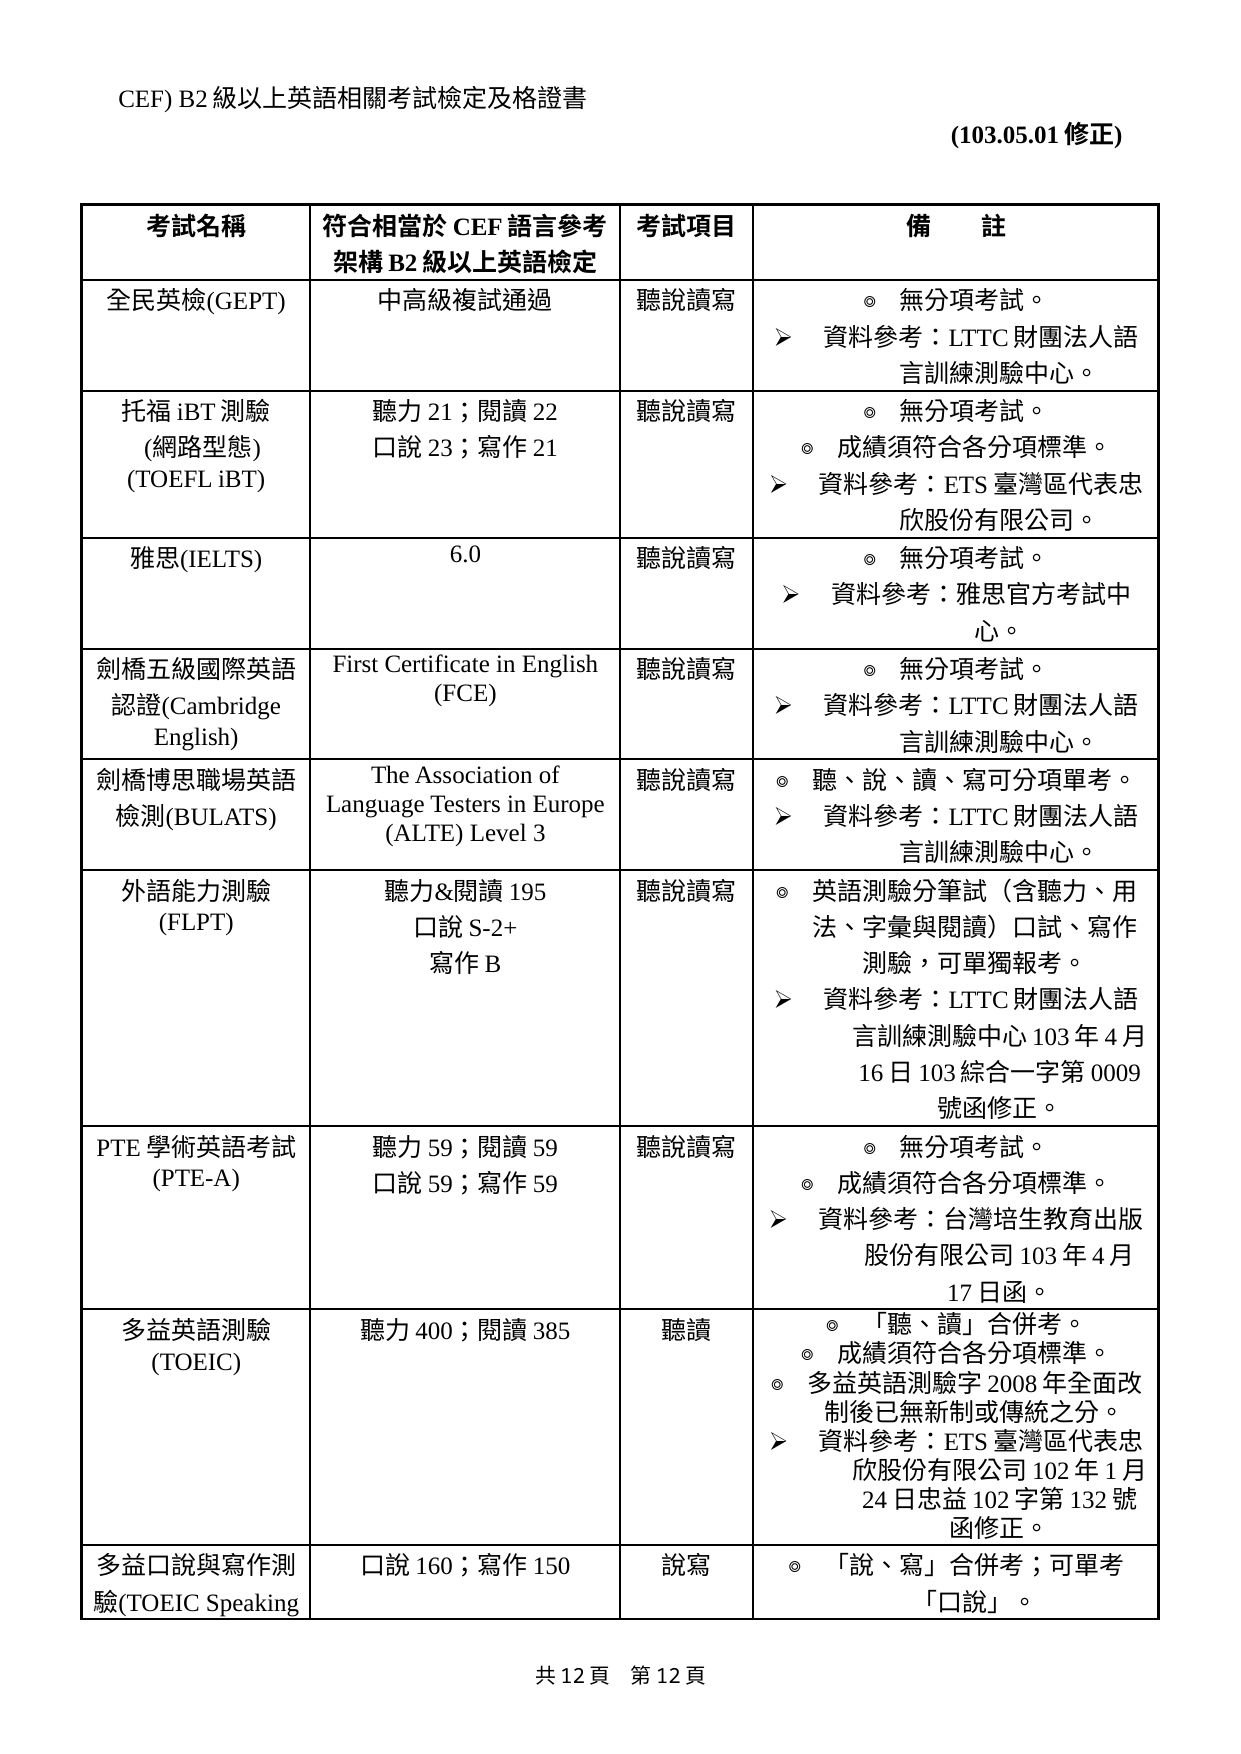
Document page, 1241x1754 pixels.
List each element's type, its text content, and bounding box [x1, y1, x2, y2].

table_cell 無分項考試。 資料參考：LTTC財團法人語言訓練測驗中心。 [754, 650, 1157, 758]
table_cell 托福iBT測驗 (網路型態) (TOEFL iBT) [83, 392, 309, 537]
table_cell 無分項考試。 資料參考：雅思官方考試中心。 [754, 539, 1157, 647]
table_cell 無分項考試。 成績須符合各分項標準。 資料參考：ETS臺灣區代表忠欣股份有限公司。 [754, 392, 1157, 537]
table_cell 聽力400；閱讀385 [311, 1310, 619, 1544]
table_cell 聽說讀寫 [621, 539, 752, 647]
table_cell 雅思(IELTS) [83, 539, 309, 647]
table_cell 聽說讀寫 [621, 392, 752, 537]
table_cell 多益口說與寫作測驗(TOEIC Speaking [83, 1546, 309, 1618]
table_cell 多益英語測驗(TOEIC) [83, 1310, 309, 1544]
text CEF) B2級以上英語相關考試檢定及格證書 [118, 78, 1122, 114]
table_cell First Certificate in English (FCE) [311, 650, 619, 758]
table_cell 「說、寫」合併考；可單考「口說」。 成績須符合各分項標準。 資料參考：ETS臺灣區代表忠欣股份有限公司102年1月24日忠益102字第132號函修正。 [754, 1546, 1157, 1618]
table_cell The Association of Language Testers in Europe (ALTE) Level 3 [311, 760, 619, 869]
text (103.05.01修正) [118, 114, 1122, 151]
table_cell 口說160；寫作150 [311, 1546, 619, 1618]
table_cell 聽說讀寫 [621, 760, 752, 869]
table_cell 外語能力測驗(FLPT) [83, 871, 309, 1125]
table_cell 說寫 [621, 1546, 752, 1618]
table_cell 聽說讀寫 [621, 1127, 752, 1308]
table_cell 無分項考試。 資料參考：LTTC財團法人語言訓練測驗中心。 [754, 281, 1157, 389]
table_cell 聽、說、讀、寫可分項單考。 資料參考：LTTC財團法人語言訓練測驗中心。 [754, 760, 1157, 869]
table_cell 劍橋博思職場英語檢測(BULATS) [83, 760, 309, 869]
table_cell 聽力&閱讀195 口說S-2+ 寫作B [311, 871, 619, 1125]
table_cell 英語測驗分筆試（含聽力、用法、字彙與閱讀）口試、寫作測驗，可單獨報考。 資料參考：LTTC財團法人語言訓練測驗中心103年4月16日103綜合一字第0009號函修正。 [754, 871, 1157, 1125]
table_cell 6.0 [311, 539, 619, 647]
table_cell 聽說讀寫 [621, 871, 752, 1125]
table_cell 無分項考試。 成績須符合各分項標準。 資料參考：台灣培生教育出版股份有限公司103年4月17日函。 [754, 1127, 1157, 1308]
table_cell 中高級複試通過 [311, 281, 619, 389]
table_header 備 註 [754, 206, 1157, 279]
table_header 符合相當於CEF語言參考架構B2級以上英語檢定 [311, 206, 619, 279]
table_cell 聽讀 [621, 1310, 752, 1544]
table_header 考試名稱 [83, 206, 309, 279]
table_cell 「聽、讀」合併考。 成績須符合各分項標準。 多益英語測驗字2008年全面改制後已無新制或傳統之分。 資料參考：ETS臺灣區代表忠欣股份有限公司102年1月24日忠益102字第132號函修正。 [754, 1310, 1157, 1544]
table_cell PTE學術英語考試(PTE-A) [83, 1127, 309, 1308]
table_cell 聽力21；閱讀22 口說23；寫作21 [311, 392, 619, 537]
table_cell 聽說讀寫 [621, 650, 752, 758]
table_cell 劍橋五級國際英語認證(Cambridge English) [83, 650, 309, 758]
table_cell 聽力59；閱讀59 口說59；寫作59 [311, 1127, 619, 1308]
table_cell 聽說讀寫 [621, 281, 752, 389]
table_cell 全民英檢(GEPT) [83, 281, 309, 389]
table_header 考試項目 [621, 206, 752, 279]
